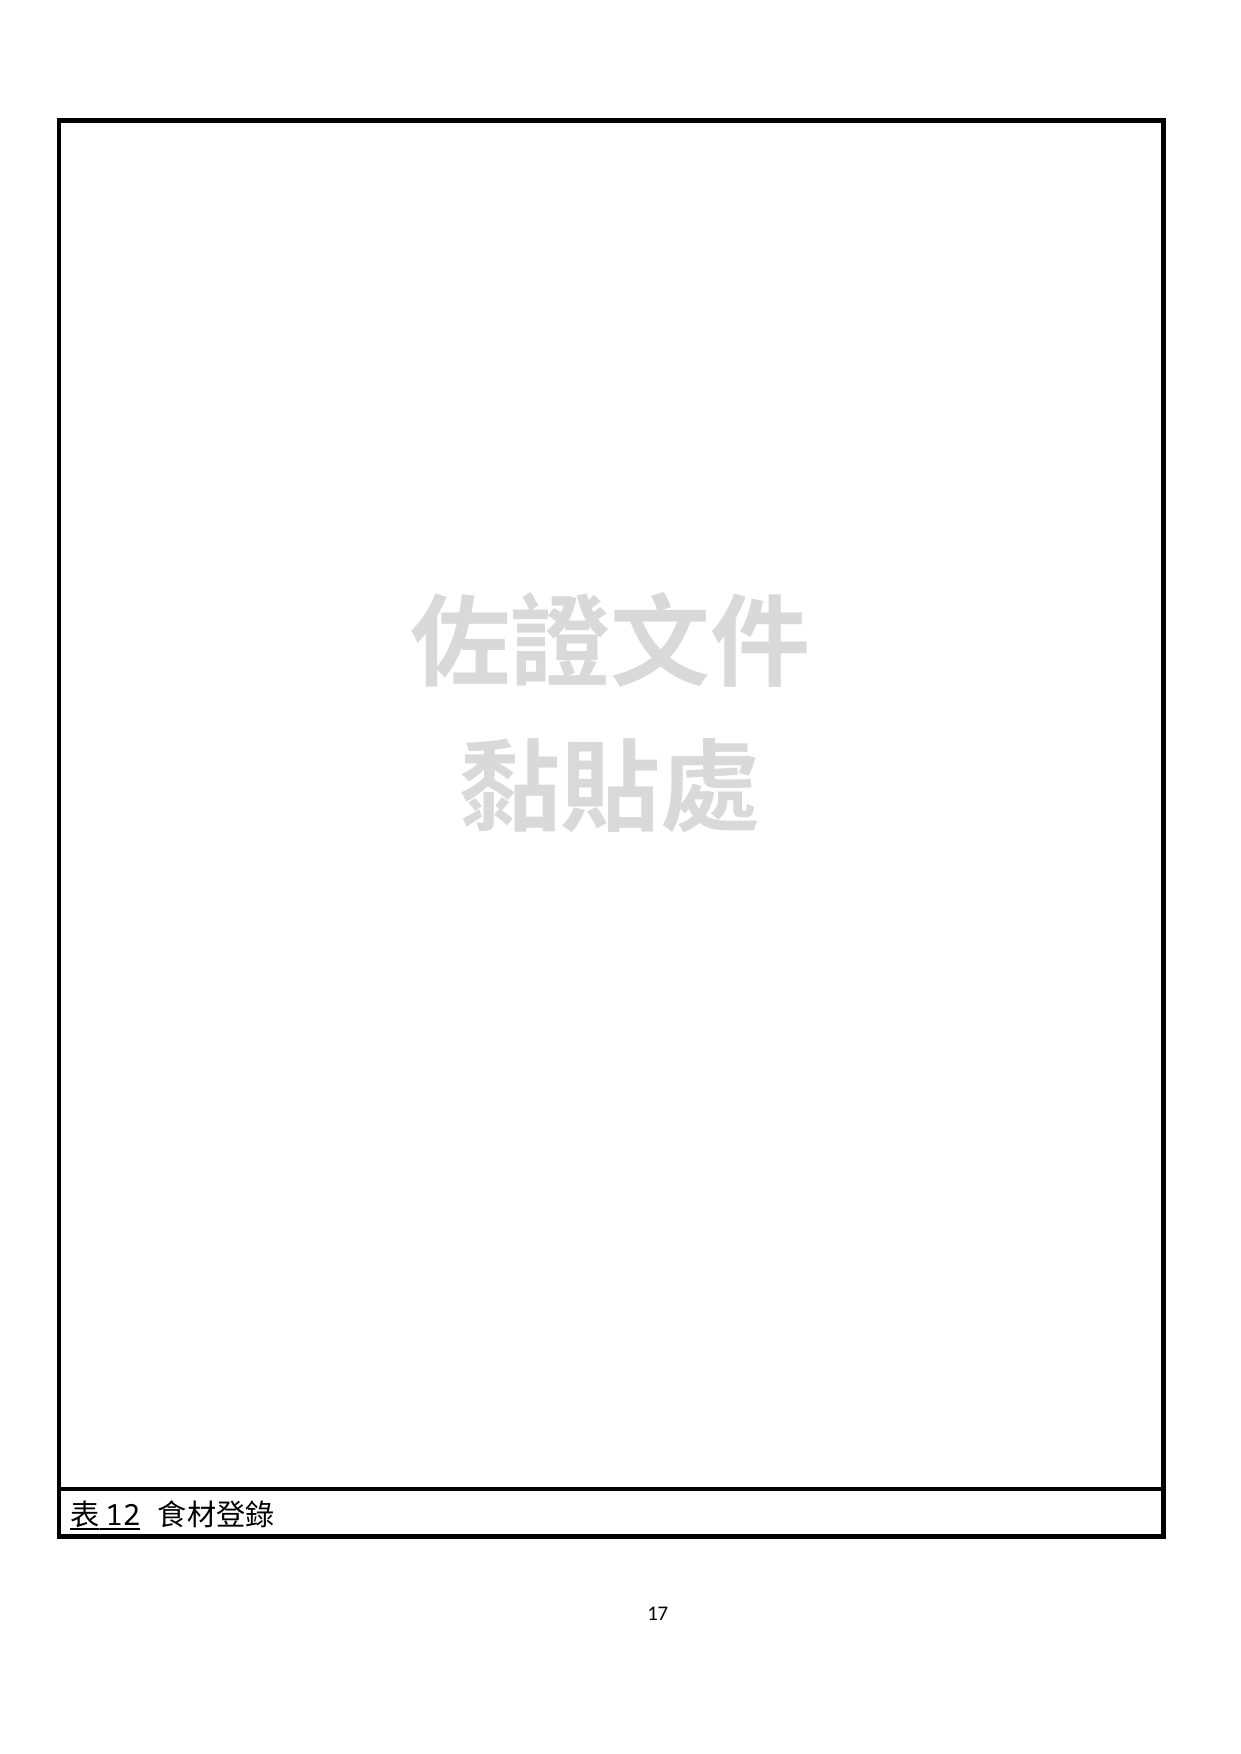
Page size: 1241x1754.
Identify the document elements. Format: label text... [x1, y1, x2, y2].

table_cell [1173, 1487, 1177, 1534]
table_cell [1177, 118, 1181, 1487]
table_cell [1173, 118, 1177, 1487]
table_cell [61, 123, 1161, 1487]
table_cell [1177, 1487, 1181, 1534]
table_cell 表12 食材登錄 [61, 1491, 1161, 1534]
table_cell [1168, 118, 1173, 1487]
table_cell [1168, 1487, 1173, 1534]
